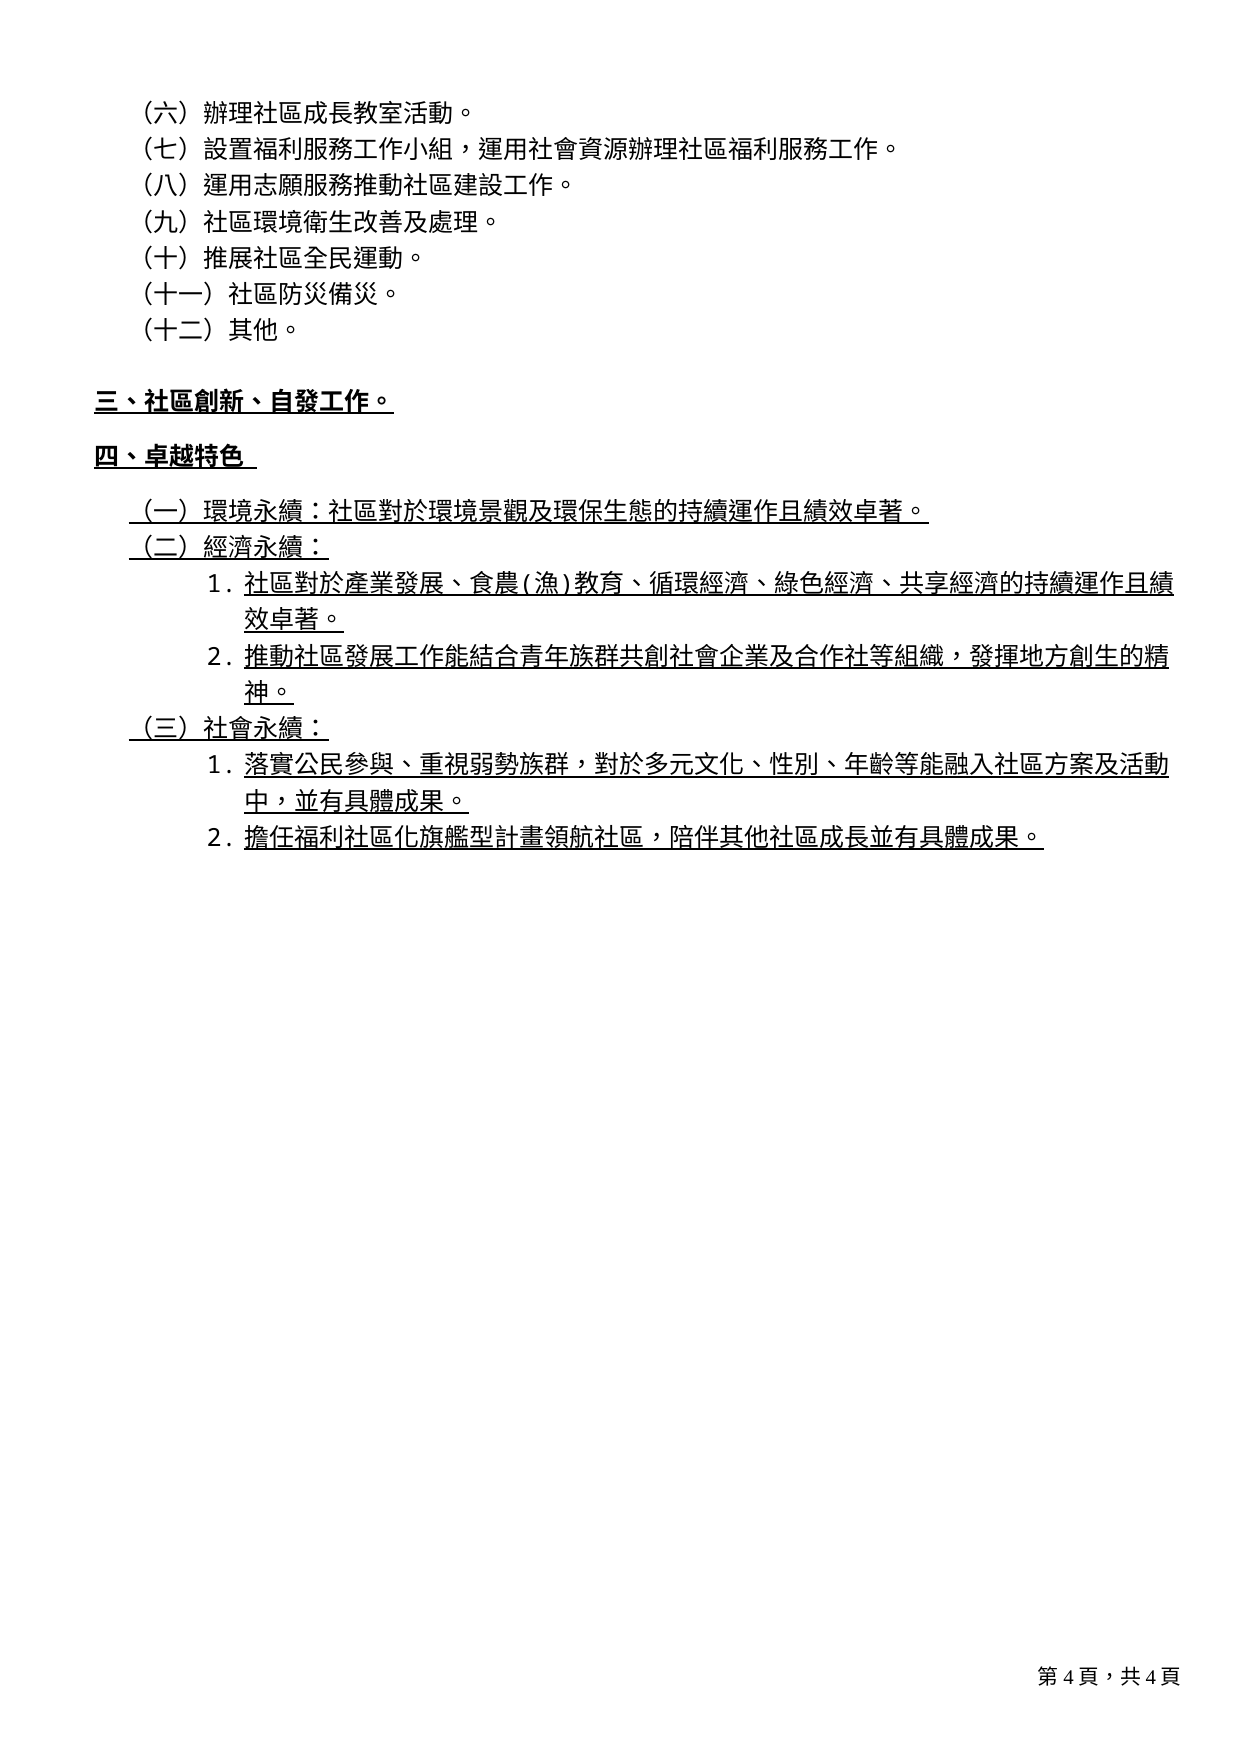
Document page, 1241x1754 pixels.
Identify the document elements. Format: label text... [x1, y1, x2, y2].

text （八）運用志願服務推動社區建設工作。 [128, 166, 1181, 202]
text （二）經濟永續： [128, 527, 1181, 563]
text （七）設置福利服務工作小組，運用社會資源辦理社區福利服務工作。 [128, 129, 1181, 166]
list 落實公民參與、重視弱勢族群，對於多元文化、性別、年齡等能融入社區方案及活動中，並有具體成果。 [206, 745, 1181, 817]
text （十）推展社區全民運動。 [128, 238, 1181, 274]
list 擔任福利社區化旗艦型計畫領航社區，陪伴其他社區成長並有具體成果。 [206, 817, 1181, 853]
text （九）社區環境衛生改善及處理。 [128, 202, 1181, 238]
list 推動社區發展工作能結合青年族群共創社會企業及合作社等組織，發揮地方創生的精神。 [206, 636, 1181, 708]
text 三、社區創新、自發工作。 [94, 381, 1181, 417]
text （三）社會永續： [128, 708, 1181, 745]
text （一）環境永續：社區對於環境景觀及環保生態的持續運作且績效卓著。 [128, 491, 1181, 527]
list 社區對於產業發展、食農(漁)教育、循環經濟、綠色經濟、共享經濟的持續運作且績效卓著。 [206, 563, 1181, 636]
text 四、卓越特色 [94, 436, 1181, 472]
text （十二）其他。 [128, 311, 1181, 347]
text （六）辦理社區成長教室活動。 [128, 93, 1181, 129]
text （十一）社區防災備災。 [128, 274, 1181, 311]
